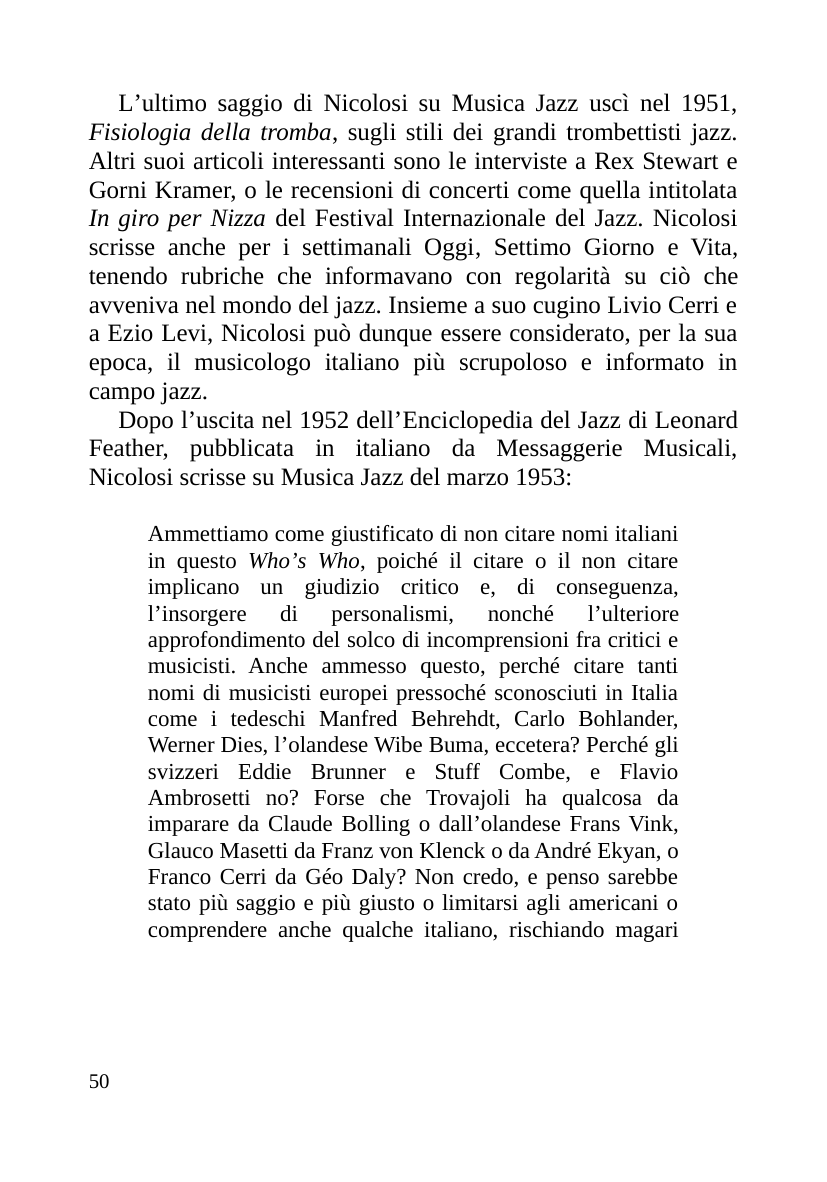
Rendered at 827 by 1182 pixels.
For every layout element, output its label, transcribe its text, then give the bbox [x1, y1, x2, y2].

text Dopo l’uscita nel 1952 dell’Enciclopedia del Jazz di Leonard Feather, pubblicata in italiano da Messaggerie Musicali, Nicolosi scrisse su Musica Jazz del marzo 1953: [88, 405, 738, 491]
text L’ultimo saggio di Nicolosi su Musica Jazz uscì nel 1951, Fisiologia della tromba, sugli stili dei grandi trombettisti jazz. Altri suoi articoli interessanti sono le interviste a Rex Stewart e Gorni Kramer, o le recensioni di concerti come quella intitolata In giro per Nizza del Festival Internazionale del Jazz. Nicolosi scrisse anche per i settimanali Oggi, Settimo Giorno e Vita, tenendo rubriche che informavano con regolarità su ciò che avveniva nel mondo del jazz. Insieme a suo cugino Livio Cerri e a Ezio Levi, Nicolosi può dunque essere considerato, per la sua epoca, il musicologo italiano più scrupoloso e informato in campo jazz. [88, 88, 738, 405]
text Ammettiamo come giustificato di non citare nomi italiani in questo Who’s Who, poiché il citare o il non citare implicano un giudizio critico e, di conseguenza, l’insorgere di personalismi, nonché l’ulteriore approfondimento del solco di incomprensioni fra critici e musicisti. Anche ammesso questo, perché citare tanti nomi di musicisti europei pressoché sconosciuti in Italia come i tedeschi Manfred Behrehdt, Carlo Bohlander, Werner Dies, l’olandese Wibe Buma, eccetera? Perché gli svizzeri Eddie Brunner e Stuff Combe, e Flavio Ambrosetti no? Forse che Trovajoli ha qualcosa da imparare da Claude Bolling o dall’olandese Frans Vink, Glauco Masetti da Franz von Klenck o da André Ekyan, o Franco Cerri da Géo Daly? Non credo, e penso sarebbe stato più saggio e più giusto o limitarsi agli americani o comprendere anche qualche italiano, rischiando magari [148, 521, 679, 942]
